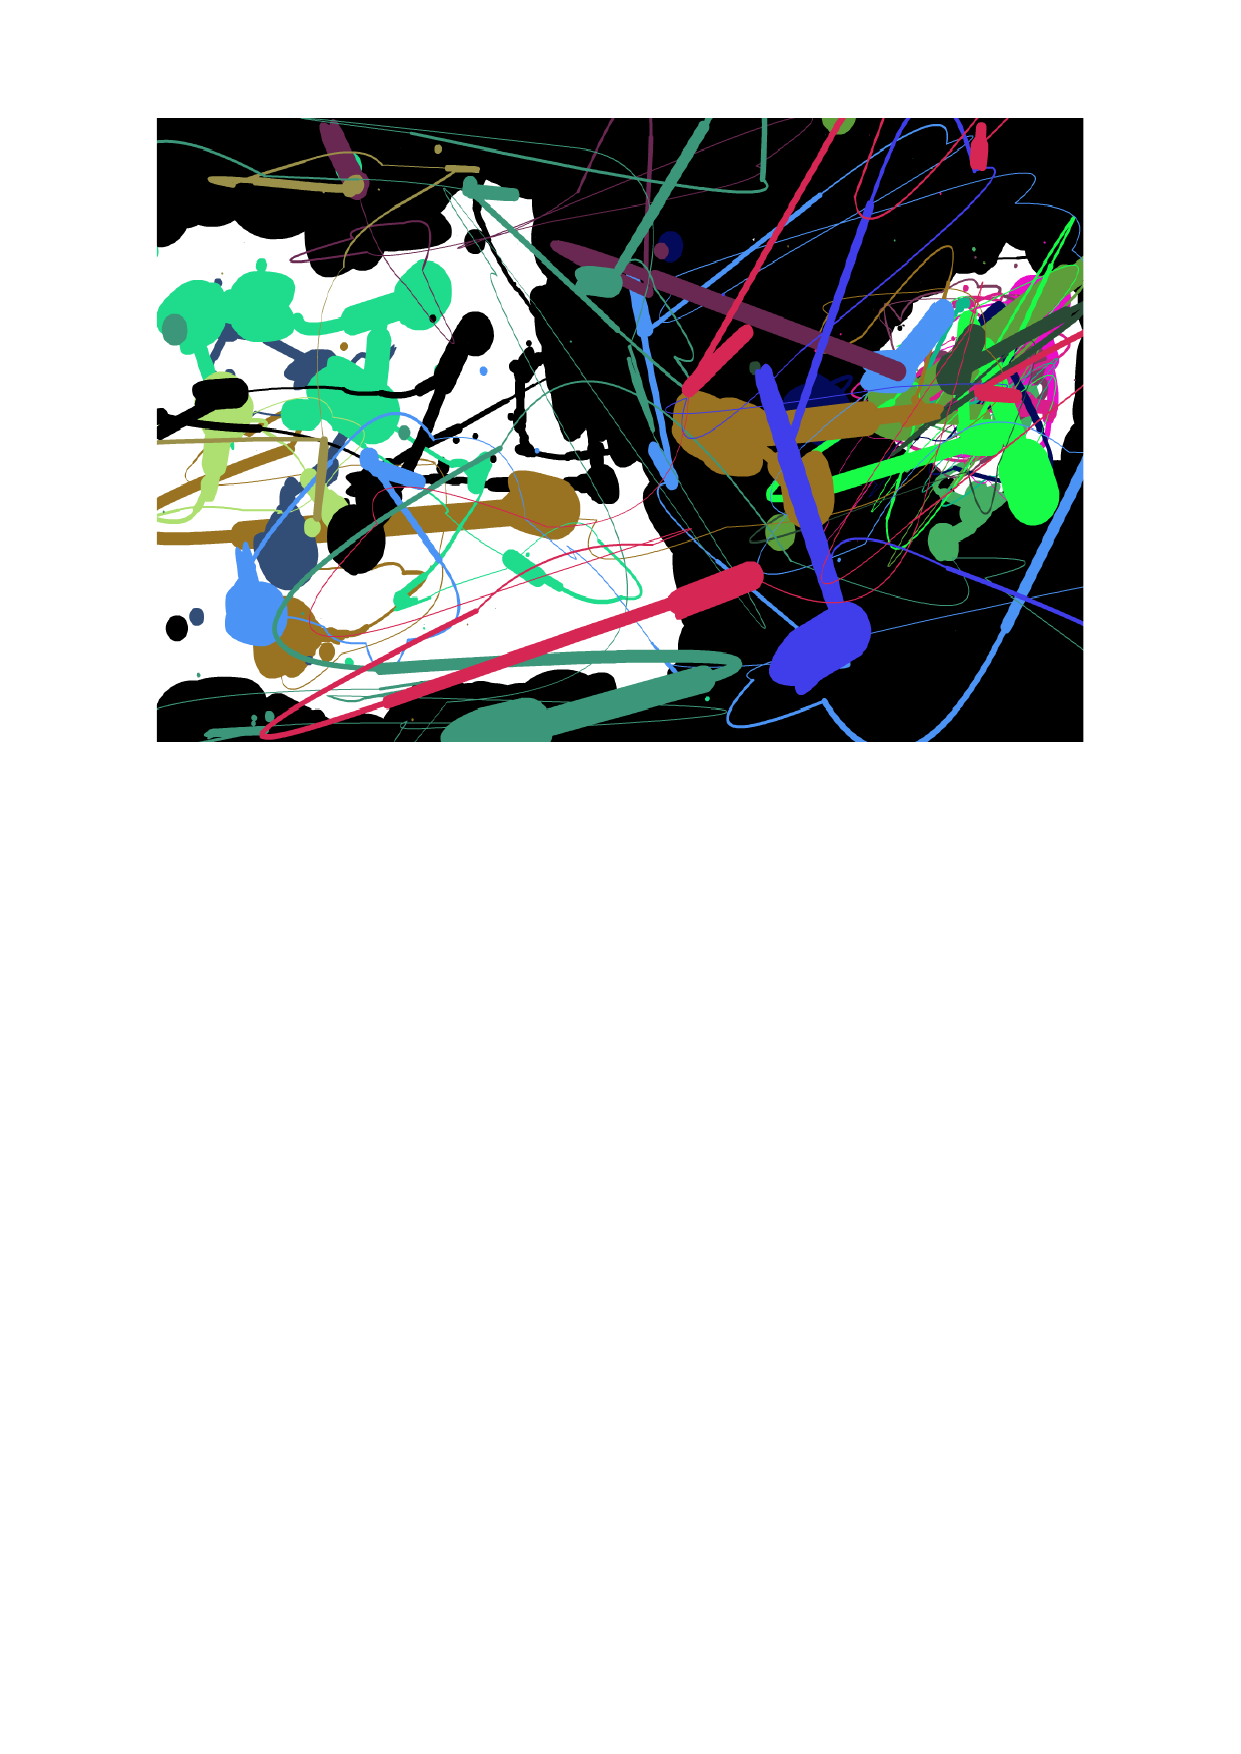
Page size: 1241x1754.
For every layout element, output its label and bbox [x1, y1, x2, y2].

picture [156, 118, 1084, 742]
